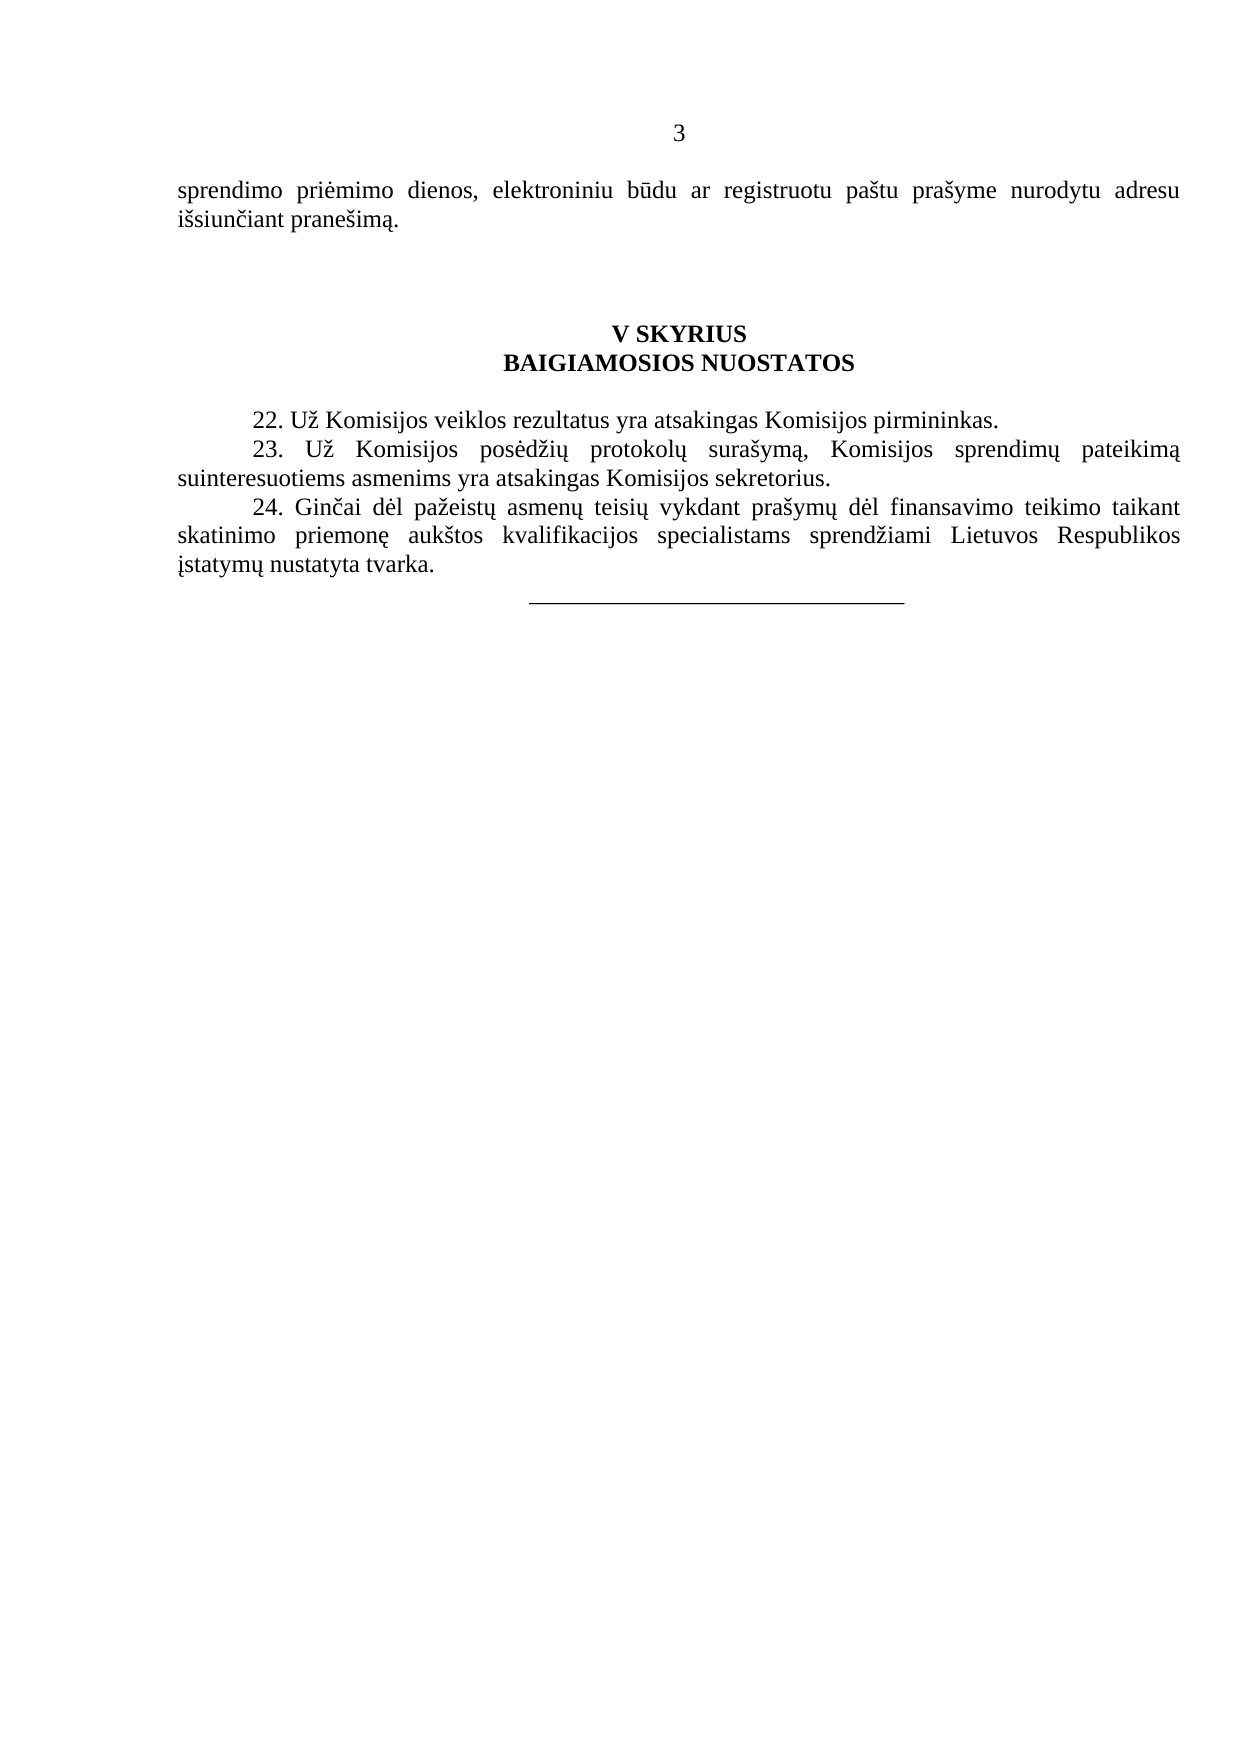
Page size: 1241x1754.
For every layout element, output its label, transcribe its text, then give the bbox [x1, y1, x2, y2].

text sprendimo priėmimo dienos, elektroniniu būdu ar registruotu paštu prašyme nurodytu adresu išsiunčiant pranešimą. [177, 176, 1181, 233]
text BAIGIAMOSIOS NUOSTATOS [177, 348, 1181, 377]
text 23. Už Komisijos posėdžių protokolų surašymą, Komisijos sprendimų pateikimą suinteresuotiems asmenims yra atsakingas Komisijos sekretorius. [177, 434, 1181, 492]
text 24. Ginčai dėl pažeistų asmenų teisių vykdant prašymų dėl finansavimo teikimo taikant skatinimo priemonę aukštos kvalifikacijos specialistams sprendžiami Lietuvos Respublikos įstatymų nustatyta tvarka. [177, 492, 1181, 578]
text 22. Už Komisijos veiklos rezultatus yra atsakingas Komisijos pirmininkas. [177, 406, 1181, 434]
text ______________________________ [177, 578, 1181, 607]
text V SKYRIUS [177, 319, 1181, 348]
